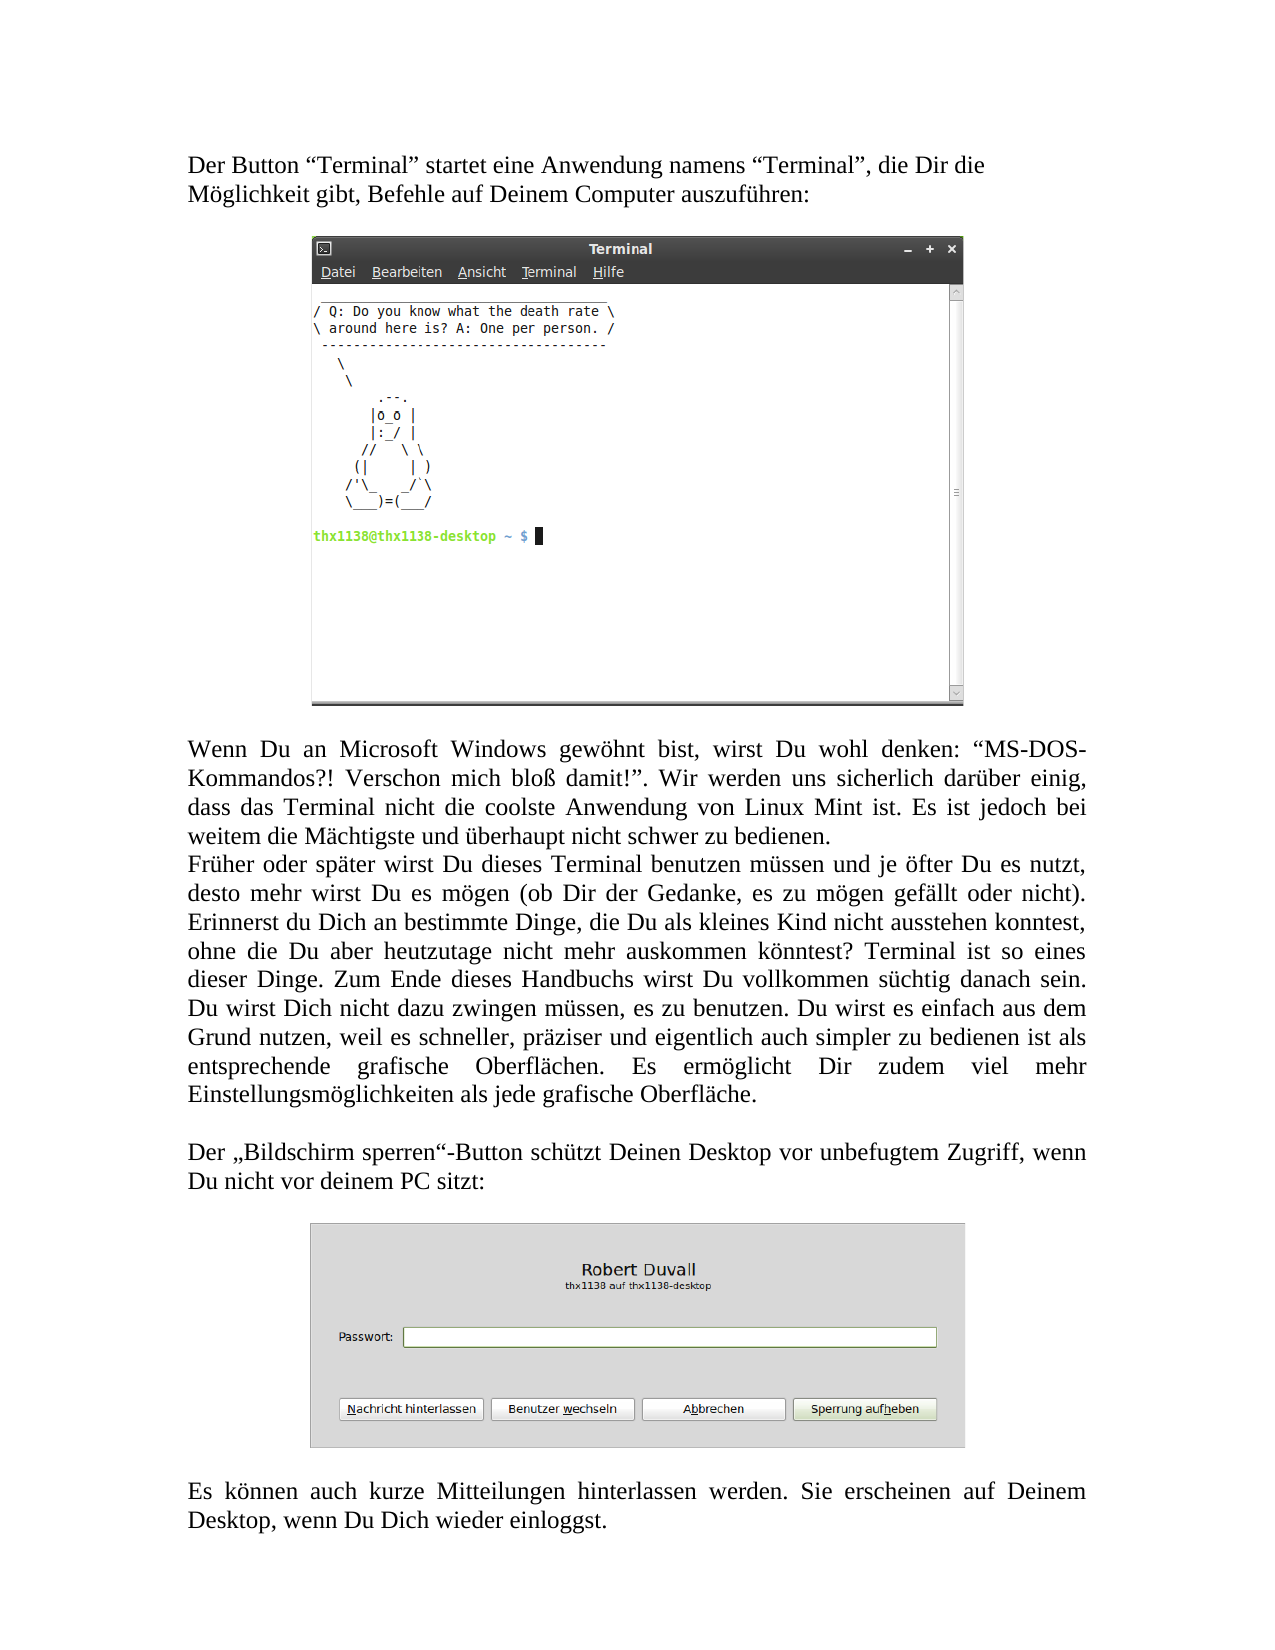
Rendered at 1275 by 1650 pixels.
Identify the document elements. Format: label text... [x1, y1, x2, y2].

picture [310, 1223, 965, 1448]
text Der Button “Terminal” startet eine Anwendung namens “Terminal”, die Dir die Möglichkeit gibt, Befehle auf Deinem Computer auszuführen: [187, 150, 1087, 207]
text Es können auch kurze Mitteilungen hinterlassen werden. Sie erscheinen auf Deinem Desktop, wenn Du Dich wieder einloggst. [187, 1476, 1087, 1533]
text Früher oder später wirst Du dieses Terminal benutzen müssen und je öfter Du es nutzt, desto mehr wirst Du es mögen (ob Dir der Gedanke, es zu mögen gefällt oder nicht). Erinnerst du Dich an bestimmte Dinge, die Du als kleines Kind nicht ausstehen konntest, ohne die Du aber heutzutage nicht mehr auskommen könntest? Terminal ist so eines dieser Dinge. Zum Ende dieses Handbuchs wirst Du vollkommen süchtig danach sein. Du wirst Dich nicht dazu zwingen müssen, es zu benutzen. Du wirst es einfach aus dem Grund nutzen, weil es schneller, präziser und eigentlich auch simpler zu bedienen ist als entsprechende grafische Oberflächen. Es ermöglicht Dir zudem viel mehr Einstellungsmöglichkeiten als jede grafische Oberfläche. [187, 849, 1087, 1108]
text Der „Bildschirm sperren“-Button schützt Deinen Desktop vor unbefugtem Zugriff, wenn Du nicht vor deinem PC sitzt: [187, 1137, 1087, 1194]
text Wenn Du an Microsoft Windows gewöhnt bist, wirst Du wohl denken: “MS-DOS-Kommandos?! Verschon mich bloß damit!”. Wir werden uns sicherlich darüber einig, dass das Terminal nicht die coolste Anwendung von Linux Mint ist. Es ist jedoch bei weitem die Mächtigste und überhaupt nicht schwer zu bedienen. [187, 734, 1087, 849]
picture [311, 236, 964, 706]
